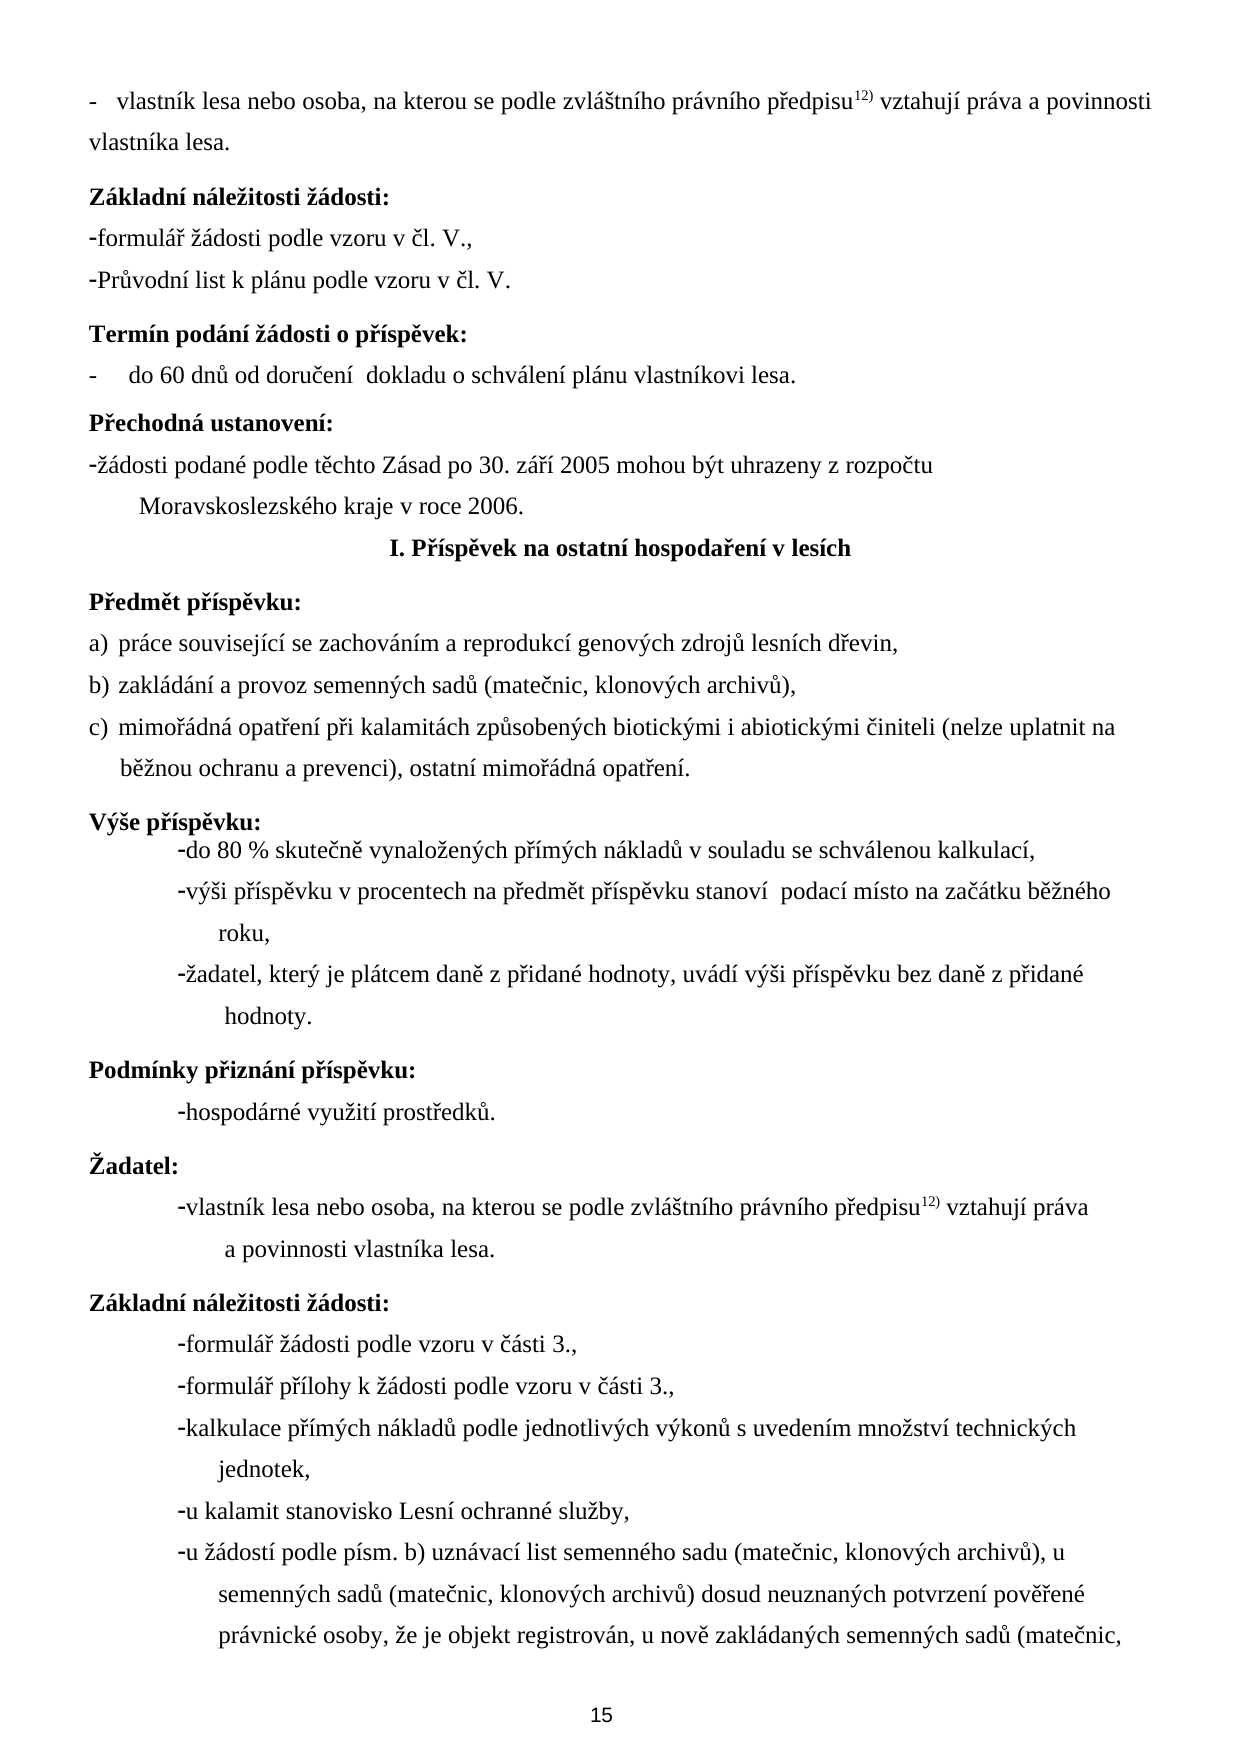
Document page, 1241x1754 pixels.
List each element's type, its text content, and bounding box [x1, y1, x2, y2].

text Termín podání žádosti o příspěvek: [89, 320, 1151, 347]
list formulář žádosti podle vzoru v čl. V., [89, 224, 1151, 252]
list vlastník lesa nebo osoba, na kterou se podle zvláštního právního předpisu12) vztahují práva [177, 1193, 1151, 1221]
list Průvodní list k plánu podle vzoru v čl. V. [89, 266, 1151, 293]
list zakládání a provoz semenných sadů (matečnic, klonových archivů), [89, 671, 1151, 699]
list do 80 % skutečně vynaložených přímých nákladů v souladu se schválenou kalkulací, [177, 836, 1151, 864]
list práce související se zachováním a reprodukcí genových zdrojů lesních dřevin, [89, 629, 1151, 657]
text Základní náležitosti žádosti: [89, 183, 1151, 210]
text Přechodná ustanovení: [89, 409, 1151, 437]
list výši příspěvku v procentech na předmět příspěvku stanoví podací místo na začátku běžného [177, 877, 1151, 905]
list běžnou ochranu a prevenci), ostatní mimořádná opatření. [89, 754, 1151, 782]
text - vlastník lesa nebo osoba, na kterou se podle zvláštního právního předpisu12) vztahují práva a povinnosti vlastníka lesa. [89, 87, 1151, 156]
text Výše příspěvku: [89, 808, 1151, 836]
text roku, [118, 919, 1151, 947]
text I. Příspěvek na ostatní hospodaření v lesích [89, 534, 1151, 562]
text Moravskoslezského kraje v roce 2006. [89, 492, 1151, 520]
text Žadatel: [89, 1152, 1151, 1179]
text jednotek, [118, 1455, 1151, 1483]
text právnické osoby, že je objekt registrován, u nově zakládaných semenných sadů (matečnic, [118, 1622, 1151, 1649]
text - do 60 dnů od doručení dokladu o schválení plánu vlastníkovi lesa. [89, 361, 1151, 389]
list kalkulace přímých nákladů podle jednotlivých výkonů s uvedením množství technických [177, 1414, 1151, 1441]
text a povinnosti vlastníka lesa. [118, 1235, 1151, 1263]
text semenných sadů (matečnic, klonových archivů) dosud neuznaných potvrzení pověřené [118, 1580, 1151, 1608]
list žadatel, který je plátcem daně z přidané hodnoty, uvádí výši příspěvku bez daně z přidané [177, 961, 1151, 988]
text hodnoty. [118, 1002, 1151, 1030]
text Podmínky přiznání příspěvku: [89, 1056, 1151, 1084]
list u kalamit stanovisko Lesní ochranné služby, [177, 1497, 1151, 1524]
list u žádostí podle písm. b) uznávací list semenného sadu (matečnic, klonových archivů), u [177, 1538, 1151, 1566]
text Základní náležitosti žádosti: [89, 1289, 1151, 1317]
list mimořádná opatření při kalamitách způsobených biotickými i abiotickými činiteli (nelze uplatnit na [89, 713, 1151, 740]
list formulář žádosti podle vzoru v části 3., [177, 1331, 1151, 1358]
list formulář přílohy k žádosti podle vzoru v části 3., [177, 1372, 1151, 1400]
text Předmět příspěvku: [89, 588, 1151, 616]
list hospodárné využití prostředků. [177, 1098, 1151, 1126]
list žádosti podané podle těchto Zásad po 30. září 2005 mohou být uhrazeny z rozpočtu [89, 451, 1151, 478]
